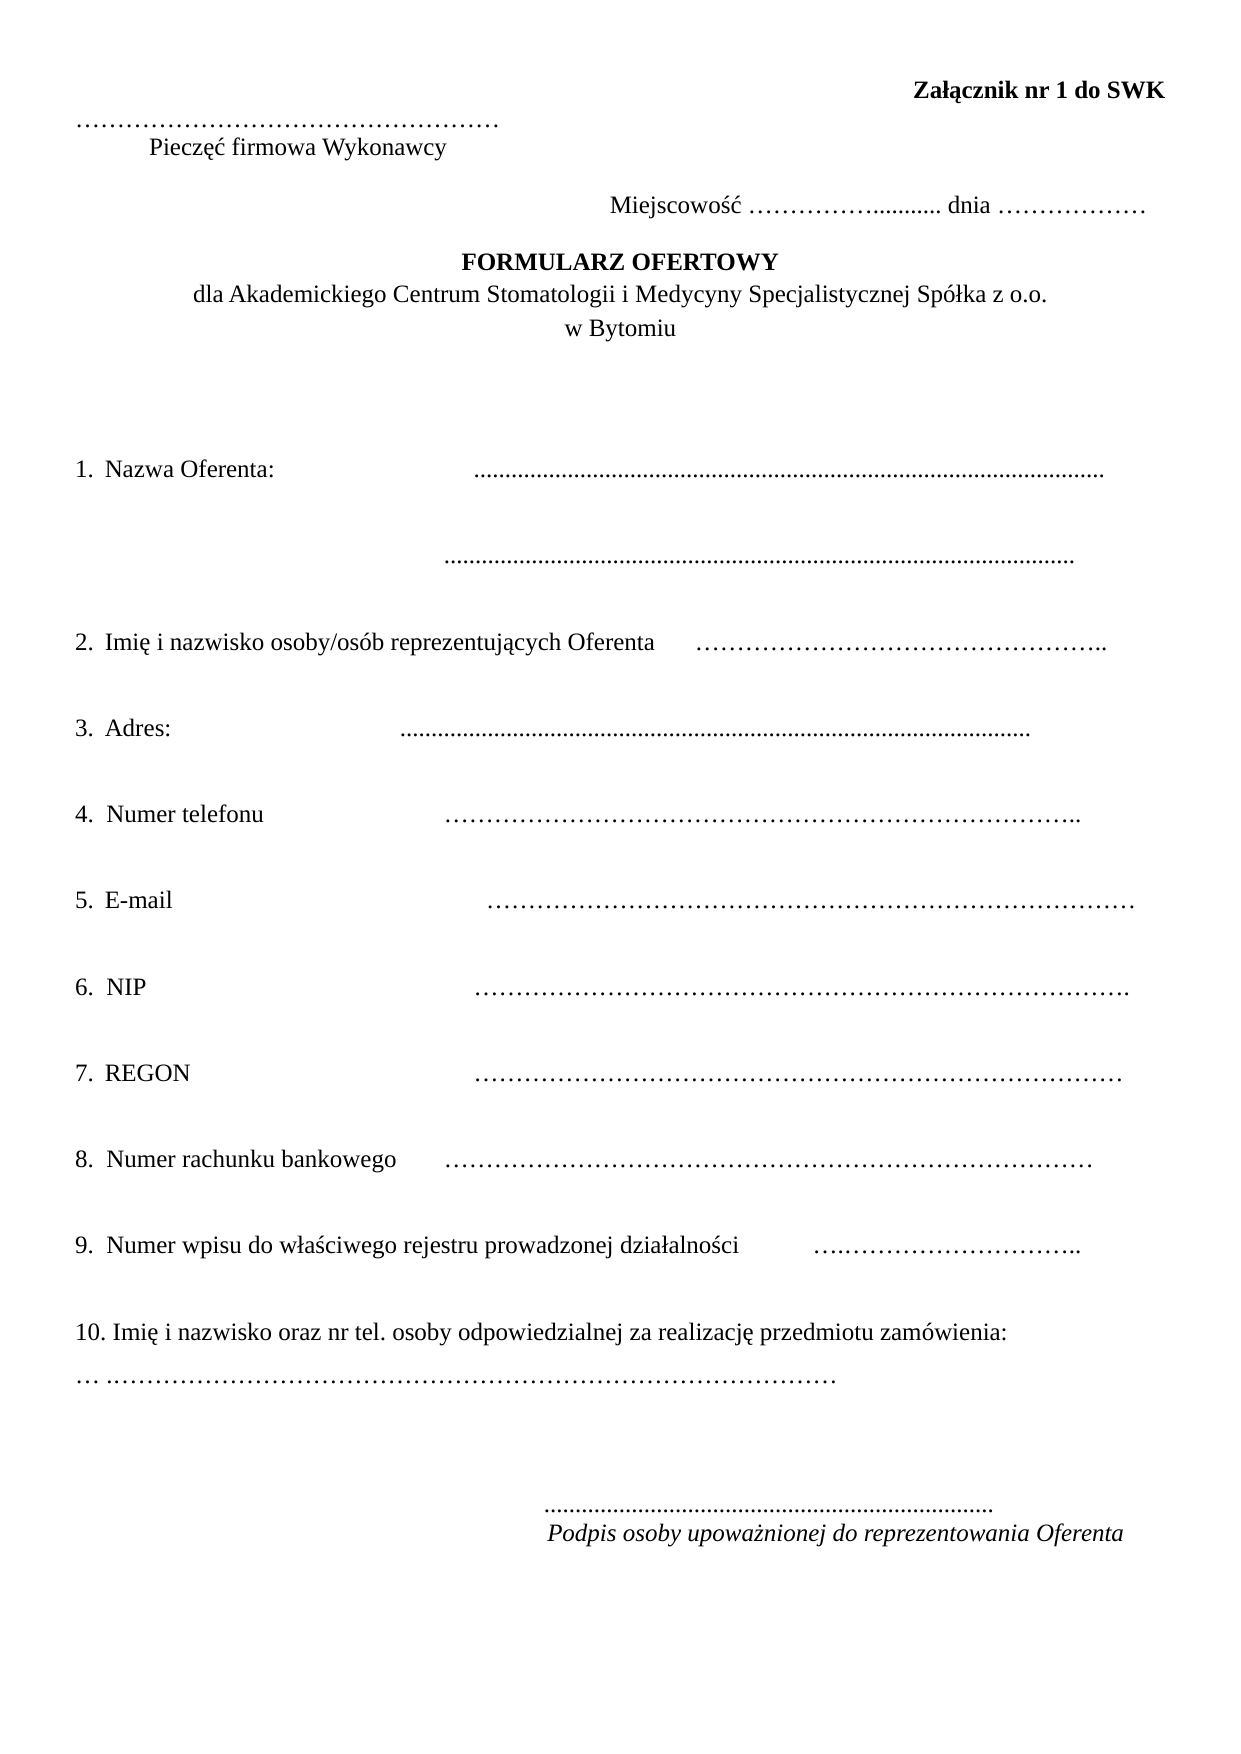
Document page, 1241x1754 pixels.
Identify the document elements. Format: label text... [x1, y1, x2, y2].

list Adres: ..................................................................................................... [75, 713, 1165, 742]
text 7. REGON …………………………………………………………………… [75, 1058, 1165, 1087]
text ........................................................................ [75, 1489, 1165, 1518]
text 5. E-mail …………………………………………………………………… [75, 886, 1165, 914]
subtitle 10. Imię i nazwisko oraz nr tel. osoby odpowiedzialnej za realizację przedmiotu zamówienia: [75, 1317, 1165, 1346]
text dla Akademickiego Centrum Stomatologii i Medycyny Specjalistycznej Spółka z o.o. [75, 276, 1165, 309]
text Podpis osoby upoważnionej do reprezentowania Oferenta [104, 1518, 1165, 1547]
text 9. Numer wpisu do właściwego rejestru prowadzonej działalności ….……………………….. [75, 1231, 1165, 1259]
list Imię i nazwisko osoby/osób reprezentujących Oferenta ………………………………………….. [75, 627, 1165, 656]
text w Bytomiu [75, 309, 1165, 343]
text Miejscowość ……………........... dnia ……………… [517, 190, 1165, 219]
text ..................................................................................................... [370, 541, 1165, 569]
text Załącznik nr 1 do SWK [75, 75, 1165, 104]
text 8. Numer rachunku bankowego …………………………………………………………………… [75, 1144, 1165, 1173]
text 6. NIP ……………………………………………………………………. [75, 972, 1165, 1001]
text 4. Numer telefonu ………………………………………………………………….. [75, 799, 1165, 828]
list Nazwa Oferenta: ..................................................................................................... [75, 454, 1165, 483]
text … .…………………………………………………………………………… [75, 1360, 1165, 1389]
text FORMULARZ OFERTOWY [75, 247, 1165, 276]
text Pieczęć firmowa Wykonawcy [75, 132, 1165, 161]
text …………………………………………… [75, 104, 1165, 132]
